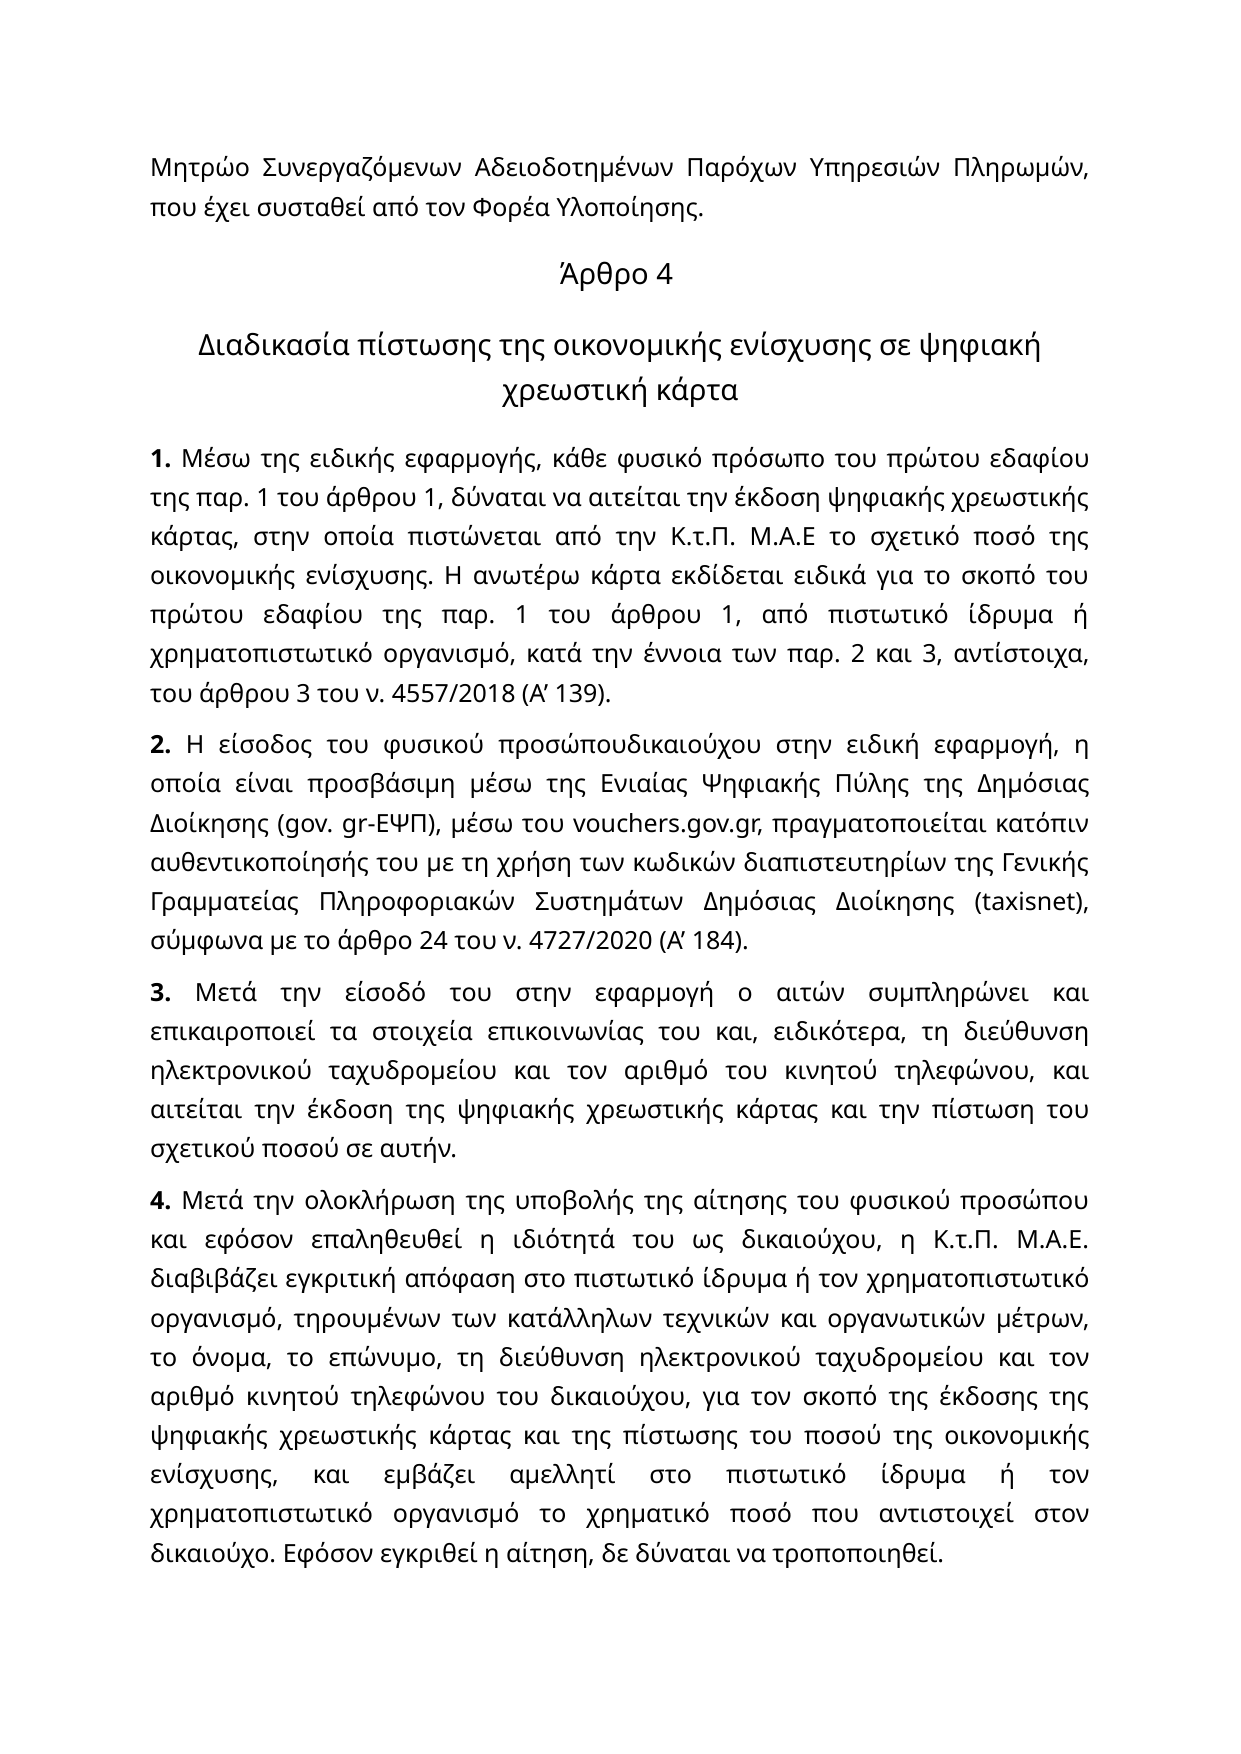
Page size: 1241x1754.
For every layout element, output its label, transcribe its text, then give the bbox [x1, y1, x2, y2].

text Μητρώο Συνεργαζόμενων Αδειοδοτημένων Παρόχων Υπηρεσιών Πληρωμών, που έχει συσταθεί από τον Φορέα Υλοποίησης. [150, 150, 1090, 223]
subtitle Διαδικασία πίστωσης της οικονομικής ενίσχυσης σε ψηφιακή χρεωστική κάρτα [150, 324, 1090, 409]
text 2. Η είσοδος του φυσικού προσώπουδικαιούχου στην ειδική εφαρμογή, η οποία είναι προσβάσιμη μέσω της Ενιαίας Ψηφιακής Πύλης της Δημόσιας Διοίκησης (gov. gr-ΕΨΠ), μέσω του vouchers.gov.gr, πραγματοποιείται κατόπιν αυθεντικοποίησής του με τη χρήση των κωδικών διαπιστευτηρίων της Γενικής Γραμματείας Πληροφοριακών Συστημάτων Δημόσιας Διοίκησης (taxisnet), σύμφωνα με το άρθρο 24 του ν. 4727/2020 (Α’ 184). [150, 727, 1090, 957]
text 1. Μέσω της ειδικής εφαρμογής, κάθε φυσικό πρόσωπο του πρώτου εδαφίου της παρ. 1 του άρθρου 1, δύναται να αιτείται την έκδοση ψηφιακής χρεωστικής κάρτας, στην οποία πιστώνεται από την Κ.τ.Π. Μ.Α.Ε το σχετικό ποσό της οικονομικής ενίσχυσης. Η ανωτέρω κάρτα εκδίδεται ειδικά για το σκοπό του πρώτου εδαφίου της παρ. 1 του άρθρου 1, από πιστωτικό ίδρυμα ή χρηματοπιστωτικό οργανισμό, κατά την έννοια των παρ. 2 και 3, αντίστοιχα, του άρθρου 3 του ν. 4557/2018 (Α’ 139). [150, 440, 1090, 709]
subtitle Άρθρο 4 [150, 253, 1090, 293]
text 3. Μετά την είσοδό του στην εφαρμογή ο αιτών συμπληρώνει και επικαιροποιεί τα στοιχεία επικοινωνίας του και, ειδικότερα, τη διεύθυνση ηλεκτρονικού ταχυδρομείου και τον αριθμό του κινητού τηλεφώνου, και αιτείται την έκδοση της ψηφιακής χρεωστικής κάρτας και την πίστωση του σχετικού ποσού σε αυτήν. [150, 974, 1090, 1165]
text 4. Μετά την ολοκλήρωση της υποβολής της αίτησης του φυσικού προσώπου και εφόσον επαληθευθεί η ιδιότητά του ως δικαιούχου, η Κ.τ.Π. Μ.Α.Ε. διαβιβάζει εγκριτική απόφαση στο πιστωτικό ίδρυμα ή τον χρηματοπιστωτικό οργανισμό, τηρουμένων των κατάλληλων τεχνικών και οργανωτικών μέτρων, το όνομα, το επώνυμο, τη διεύθυνση ηλεκτρονικού ταχυδρομείου και τον αριθμό κινητού τηλεφώνου του δικαιούχου, για τον σκοπό της έκδοσης της ψηφιακής χρεωστικής κάρτας και της πίστωσης του ποσού της οικονομικής ενίσχυσης, και εμβάζει αμελλητί στο πιστωτικό ίδρυμα ή τον χρηματοπιστωτικό οργανισμό το χρηματικό ποσό που αντιστοιχεί στον δικαιούχο. Eφόσον εγκριθεί η αίτηση, δε δύναται να τροποποιηθεί. [150, 1183, 1090, 1569]
